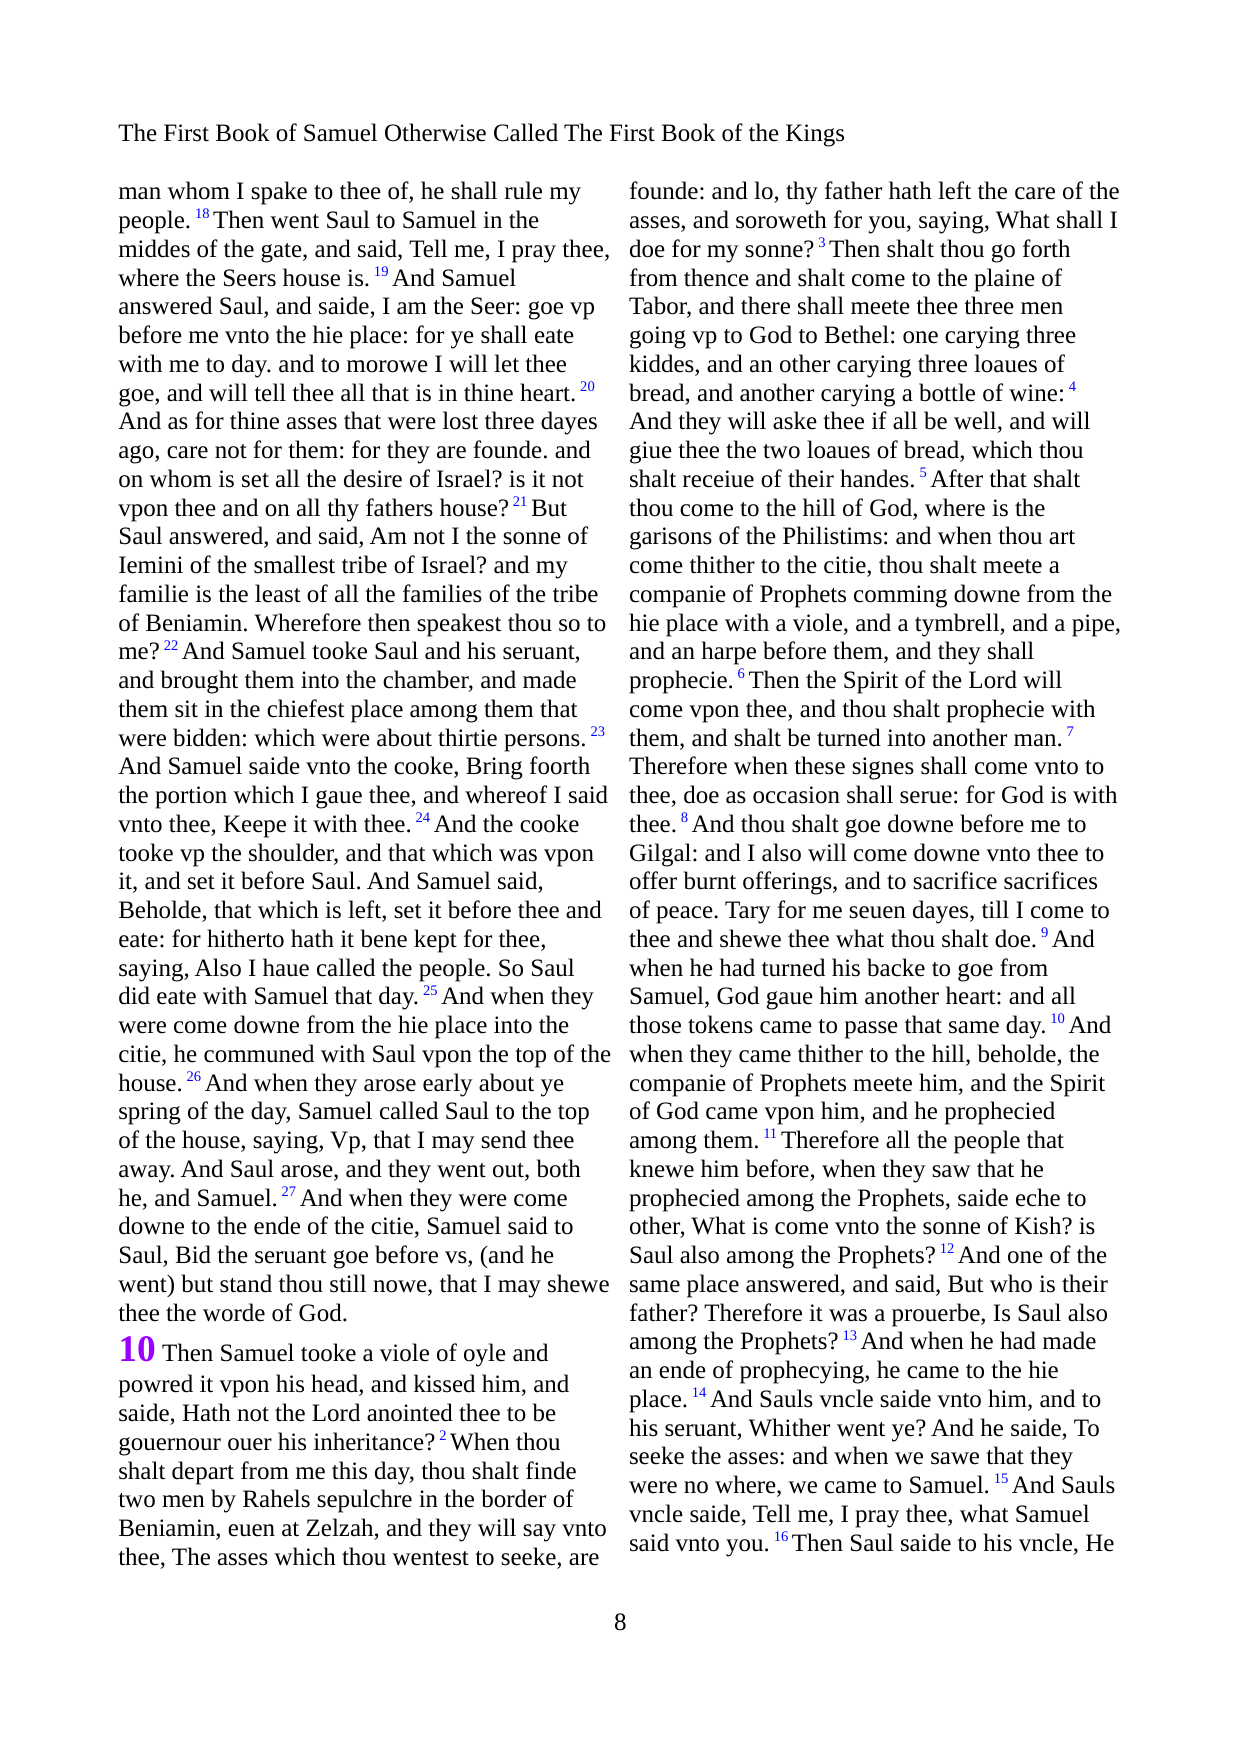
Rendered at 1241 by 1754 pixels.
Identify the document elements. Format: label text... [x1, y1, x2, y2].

text 10 Then Samuel tooke a viole of oyle and powred it vpon his head, and kissed him, and saide, Hath not the Lord anointed thee to be gouernour ouer his inheritance? 2 When thou shalt depart from me this day, thou shalt finde two men by Rahels sepulchre in the border of Beniamin, euen at Zelzah, and they will say vnto thee, The asses which thou wentest to seeke, are [118, 1326, 611, 1571]
text man whom I spake to thee of, he shall rule my people. 18 Then went Saul to Samuel in the middes of the gate, and said, Tell me, I pray thee, where the Seers house is. 19 And Samuel answered Saul, and saide, I am the Seer: goe vp before me vnto the hie place: for ye shall eate with me to day. and to morowe I will let thee goe, and will tell thee all that is in thine heart. 20 And as for thine asses that were lost three dayes ago, care not for them: for they are founde. and on whom is set all the desire of Israel? is it not vpon thee and on all thy fathers house? 21 But Saul answered, and said, Am not I the sonne of Iemini of the smallest tribe of Israel? and my familie is the least of all the families of the tribe of Beniamin. Wherefore then speakest thou so to me? 22 And Samuel tooke Saul and his seruant, and brought them into the chamber, and made them sit in the chiefest place among them that were bidden: which were about thirtie persons. 23 And Samuel saide vnto the cooke, Bring foorth the portion which I gaue thee, and whereof I said vnto thee, Keepe it with thee. 24 And the cooke tooke vp the shoulder, and that which was vpon it, and set it before Saul. And Samuel said, Beholde, that which is left, set it before thee and eate: for hitherto hath it bene kept for thee, saying, Also I haue called the people. So Saul did eate with Samuel that day. 25 And when they were come downe from the hie place into the citie, he communed with Saul vpon the top of the house. 26 And when they arose early about ye spring of the day, Samuel called Saul to the top of the house, saying, Vp, that I may send thee away. And Saul arose, and they went out, both he, and Samuel. 27 And when they were come downe to the ende of the citie, Samuel said to Saul, Bid the seruant goe before vs, (and he went) but stand thou still nowe, that I may shewe thee the worde of God. [118, 176, 611, 1326]
text founde: and lo, thy father hath left the care of the asses, and soroweth for you, saying, What shall I doe for my sonne? 3 Then shalt thou go forth from thence and shalt come to the plaine of Tabor, and there shall meete thee three men going vp to God to Bethel: one carying three kiddes, and an other carying three loaues of bread, and another carying a bottle of wine: 4 And they will aske thee if all be well, and will giue thee the two loaues of bread, which thou shalt receiue of their handes. 5 After that shalt thou come to the hill of God, where is the garisons of the Philistims: and when thou art come thither to the citie, thou shalt meete a companie of Prophets comming downe from the hie place with a viole, and a tymbrell, and a pipe, and an harpe before them, and they shall prophecie. 6 Then the Spirit of the Lord will come vpon thee, and thou shalt prophecie with them, and shalt be turned into another man. 7 Therefore when these signes shall come vnto to thee, doe as occasion shall serue: for God is with thee. 8 And thou shalt goe downe before me to Gilgal: and I also will come downe vnto thee to offer burnt offerings, and to sacrifice sacrifices of peace. Tary for me seuen dayes, till I come to thee and shewe thee what thou shalt doe. 9 And when he had turned his backe to goe from Samuel, God gaue him another heart: and all those tokens came to passe that same day. 10 And when they came thither to the hill, beholde, the companie of Prophets meete him, and the Spirit of God came vpon him, and he prophecied among them. 11 Therefore all the people that knewe him before, when they saw that he prophecied among the Prophets, saide eche to other, What is come vnto the sonne of Kish? is Saul also among the Prophets? 12 And one of the same place answered, and said, But who is their father? Therefore it was a prouerbe, Is Saul also among the Prophets? 13 And when he had made an ende of prophecying, he came to the hie place. 14 And Sauls vncle saide vnto him, and to his seruant, Whither went ye? And he saide, To seeke the asses: and when we sawe that they were no where, we came to Samuel. 15 And Sauls vncle saide, Tell me, I pray thee, what Samuel said vnto you. 16 Then Saul saide to his vncle, He [629, 176, 1122, 1556]
